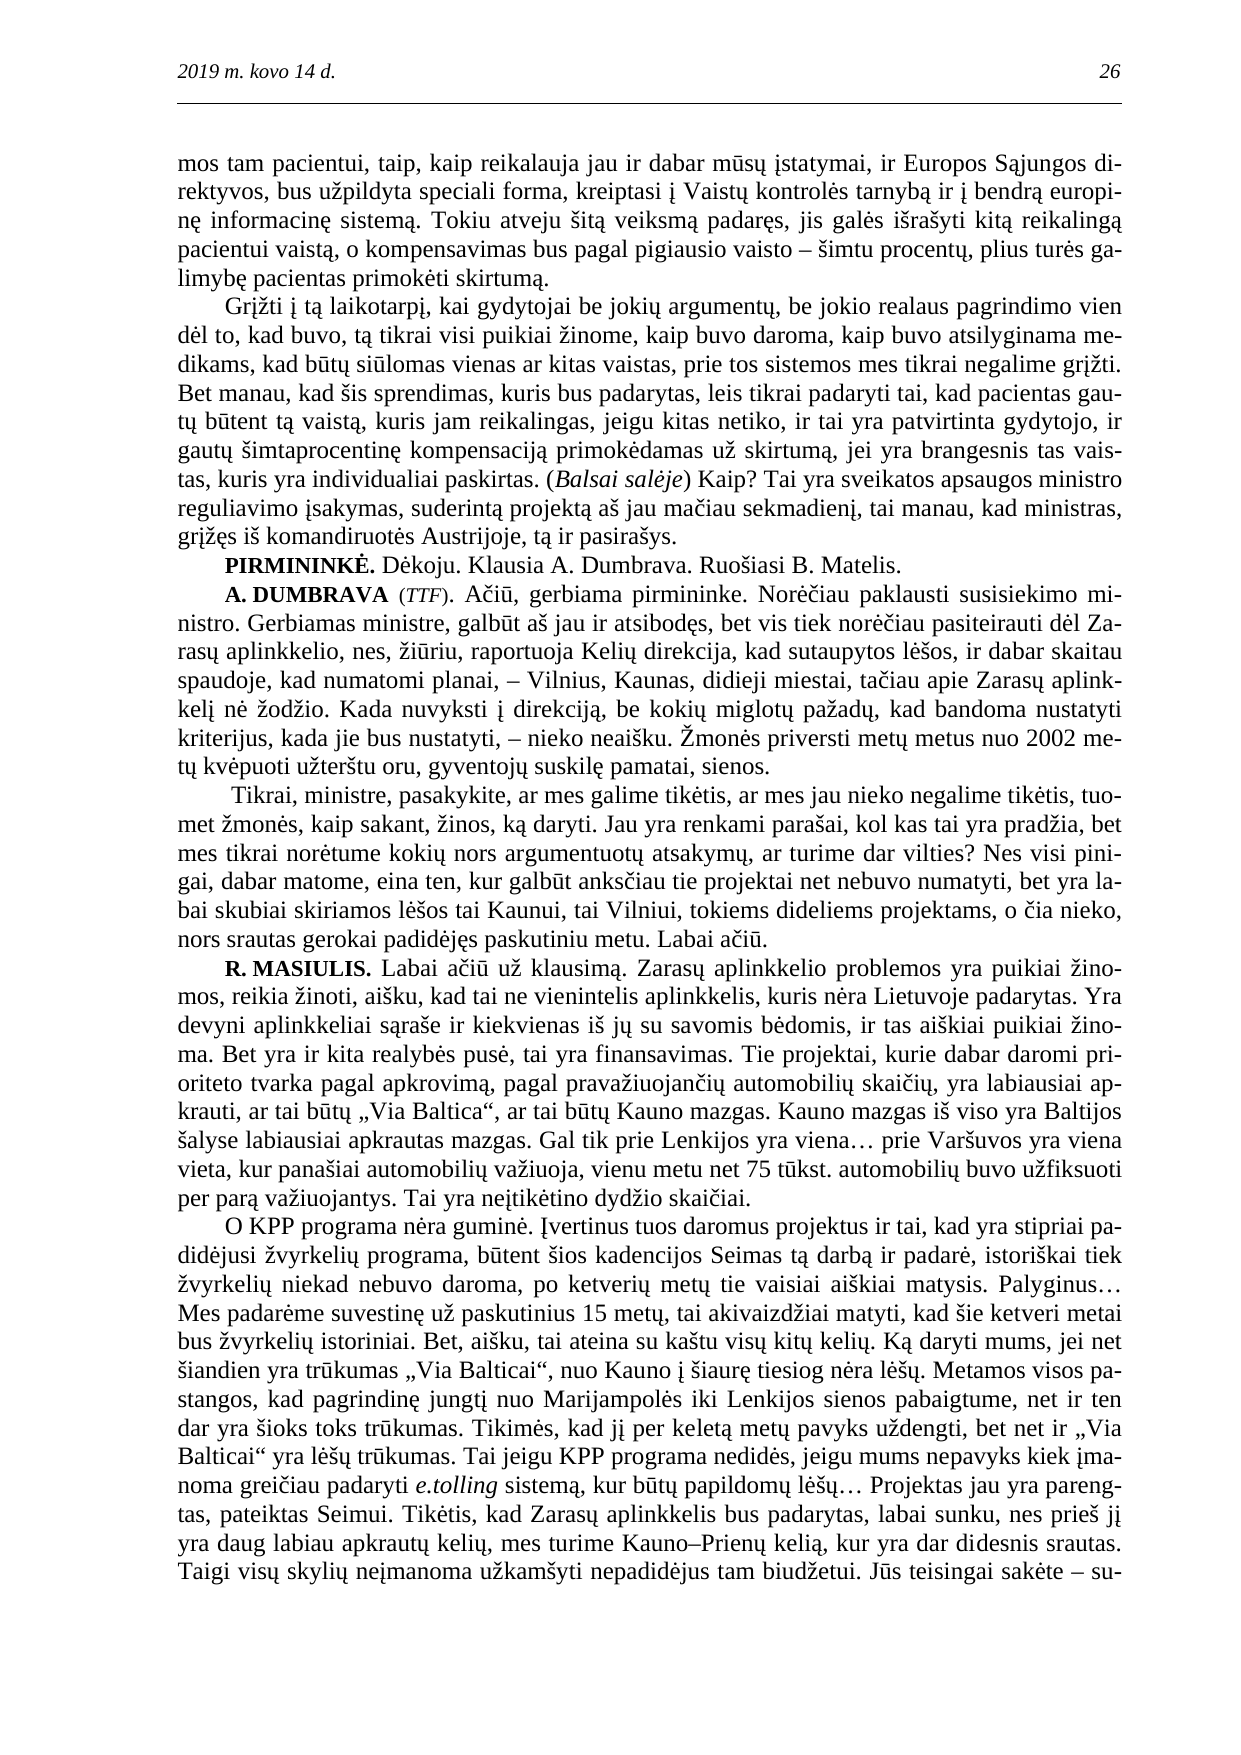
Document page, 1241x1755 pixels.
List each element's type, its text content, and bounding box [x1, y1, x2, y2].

text A. DUMBRAVA (TTF). Ačiū, ger­bia­ma pir­mi­nin­ke. No­rė­čiau pa­klaus­ti su­si­sie­ki­mo mi­nist­ro. Ger­bia­mas mi­nist­re, gal­būt aš jau ir at­si­bo­dęs, bet vis tiek no­rė­čiau pa­si­tei­rau­ti dėl Za­ra­sų ap­link­ke­lio, nes, žiū­riu, ra­por­tuo­ja Ke­lių di­rek­ci­ja, kad su­tau­py­tos lė­šos, ir da­bar skai­tau spau­do­je, kad nu­ma­to­mi pla­nai, – Vil­nius, Kau­nas, di­die­ji mies­tai, ta­čiau apie Za­ra­sų ap­link­ke­lį nė žo­džio. Ka­da nu­vyks­ti į di­rek­ci­ją, be ko­kių mig­lo­tų pa­ža­dų, kad ban­do­ma nu­sta­ty­ti kri­te­ri­jus, ka­da jie bus nu­sta­ty­ti, – nie­ko ne­aiš­ku. Žmo­nės pri­vers­ti me­tų me­tus nuo 2002 me­tų kvė­puo­ti už­terš­tu oru, gy­ven­to­jų su­ski­lę pa­ma­tai, sie­nos. [177, 579, 1122, 780]
text Grįž­ti į tą lai­ko­tar­pį, kai gy­dy­to­jai be jo­kių ar­gu­men­tų, be jo­kio re­a­laus pa­grin­di­mo vien dėl to, kad bu­vo, tą tik­rai vi­si pui­kiai ži­no­me, kaip bu­vo da­ro­ma, kaip bu­vo at­si­ly­gi­na­ma me­di­kams, kad bū­tų siū­lo­mas vie­nas ar ki­tas vais­tas, prie tos sis­te­mos mes tik­rai ne­ga­li­me grįž­ti. Bet ma­nau, kad šis spren­di­mas, ku­ris bus pa­da­ry­tas, leis tik­rai pa­da­ry­ti tai, kad pa­cien­tas gau­tų bū­tent tą vais­tą, ku­ris jam rei­ka­lin­gas, jei­gu ki­tas ne­ti­ko, ir tai yra pa­tvir­tin­ta gy­dy­to­jo, ir gau­tų šim­tap­ro­cen­ti­nę kom­pen­sa­ci­ją pri­mo­kė­da­mas už skir­tu­mą, jei yra bran­ges­nis tas vais­tas, ku­ris yra in­di­vi­du­a­liai pa­skir­tas. (Bal­sai sa­lė­je) Kaip? Tai yra svei­ka­tos ap­sau­gos mi­nist­ro re­gu­lia­vi­mo įsa­ky­mas, su­de­rin­tą pro­jek­tą aš jau ma­čiau sek­ma­die­nį, tai ma­nau, kad mi­nist­ras, grį­žęs iš ko­man­di­ruo­tės Aust­ri­jo­je, tą ir pa­si­ra­šys. [177, 291, 1122, 550]
text Tik­rai, mi­nist­re, pa­sa­ky­ki­te, ar mes ga­li­me ti­kė­tis, ar mes jau nie­ko ne­ga­li­me ti­kė­tis, tuo­met žmo­nės, kaip sa­kant, ži­nos, ką da­ry­ti. Jau yra ren­ka­mi pa­ra­šai, kol kas tai yra pra­džia, bet mes tik­rai no­rė­tu­me ko­kių nors ar­gu­men­tuo­tų at­sa­ky­mų, ar tu­ri­me dar vil­ties? Nes vi­si pi­ni­gai, da­bar ma­to­me, ei­na ten, kur gal­būt anks­čiau tie pro­jek­tai net ne­bu­vo nu­ma­ty­ti, bet yra la­bai sku­biai ski­ria­mos lė­šos tai Kau­nui, tai Vil­niui, to­kiems di­de­liems pro­jek­tams, o čia nie­ko, nors srau­tas ge­ro­kai pa­di­dė­jęs pas­ku­ti­niu me­tu. La­bai ačiū. [177, 780, 1122, 953]
text R. MASIULIS. La­bai ačiū už klau­si­mą. Za­ra­sų ap­link­ke­lio pro­ble­mos yra pui­kiai ži­no­mos, rei­kia ži­no­ti, aiš­ku, kad tai ne vie­nin­te­lis ap­link­ke­lis, ku­ris nė­ra Lie­tu­vo­je pa­da­ry­tas. Yra de­vy­ni ap­link­ke­liai są­ra­še ir kiek­vie­nas iš jų su sa­vo­mis bė­do­mis, ir tas aiš­kiai pui­kiai ži­no­ma. Bet yra ir ki­ta re­a­ly­bės pu­sė, tai yra fi­nan­sa­vi­mas. Tie pro­jek­tai, ku­rie da­bar da­ro­mi pri­ori­te­to tvar­ka pa­gal ap­kro­vi­mą, pa­gal pra­va­žiuo­jan­čių au­to­mo­bi­lių skai­čių, yra la­biau­siai ap­krau­ti, ar tai bū­tų „Via Bal­ti­ca“, ar tai bū­tų Kau­no maz­gas. Kau­no maz­gas iš vi­so yra Bal­ti­jos ša­ly­se la­biau­siai ap­krau­tas maz­gas. Gal tik prie Len­ki­jos yra vie­na… prie Var­šu­vos yra vie­na vie­ta, kur pa­na­šiai au­to­mo­bi­lių va­žiuo­ja, vie­nu me­tu net 75 tūkst. au­to­mo­bi­lių bu­vo už­fik­suo­ti per pa­rą va­žiuo­jan­tys. Tai yra ne­įti­kė­ti­no dy­džio skai­čiai. [177, 953, 1122, 1211]
text mos tam pa­cien­tui, taip, kaip rei­ka­lau­ja jau ir da­bar mū­sų įsta­ty­mai, ir Eu­ro­pos Są­jun­gos di­rek­ty­vos, bus už­pil­dy­ta spe­cia­li for­ma, kreip­ta­si į Vais­tų kon­tro­lės tar­ny­bą ir į ben­drą eu­ro­pi­nę in­for­ma­ci­nę sis­te­mą. To­kiu at­ve­ju ši­tą veiks­mą pa­da­ręs, jis ga­lės iš­ra­šy­ti ki­tą rei­ka­lin­gą pa­cien­tui vais­tą, o kom­pen­sa­vi­mas bus pa­gal pi­giau­sio vais­to – šimtu procentų, plius tu­rės ga­li­my­bę pa­cien­tas pri­mo­kė­ti skir­tu­mą. [177, 148, 1122, 291]
text PIRMININKĖ. Dė­ko­ju. Klau­sia A. Dumb­ra­va. Ruo­šia­si B. Ma­te­lis. [177, 550, 1122, 579]
text O KPP pro­gra­ma nė­ra gu­mi­nė. Įver­ti­nus tuos da­ro­mus pro­jek­tus ir tai, kad yra stip­riai pa­di­dė­ju­si žvyr­ke­lių pro­gra­ma, bū­tent šios ka­den­ci­jos Sei­mas tą dar­bą ir pa­da­rė, is­to­riš­kai tiek žvyr­ke­lių nie­kad ne­bu­vo da­ro­ma, po ket­ve­rių me­tų tie vai­siai aiš­kiai ma­ty­sis. Pa­ly­gi­nus… Mes pa­da­rė­me su­ves­ti­nę už pas­ku­ti­nius 15 me­tų, tai aki­vaiz­džiai ma­ty­ti, kad šie ket­ve­ri me­tai bus žvyr­ke­lių is­to­ri­niai. Bet, aiš­ku, tai at­ei­na su kaš­tu vi­sų ki­tų ke­lių. Ką da­ry­ti mums, jei net šian­dien yra trū­ku­mas „Via Bal­ti­cai“, nuo Kau­no į šiau­rę tie­siog nė­ra lė­šų. Me­ta­mos vi­sos pa­stan­gos, kad pa­grin­di­nę jung­tį nuo Ma­ri­jam­po­lės iki Len­ki­jos sie­nos pa­baig­tu­me, net ir ten dar yra šioks toks trū­ku­mas. Ti­ki­mės, kad jį per ke­le­tą me­tų pa­vyks už­deng­ti, bet net ir „Via Bal­ti­cai“ yra lė­šų trū­ku­mas. Tai jei­gu KPP pro­gra­ma ne­di­dės, jei­gu mums ne­pa­vyks kiek įma­no­ma grei­čiau pa­da­ry­ti e.tol­ling sis­te­mą, kur bū­tų pa­pil­do­mų lė­šų… Pro­jek­tas jau yra pa­reng­tas, pa­teik­tas Sei­mui. Ti­kė­tis, kad Za­ra­sų ap­link­ke­lis bus pa­da­ry­tas, la­bai sun­ku, nes prieš jį yra daug la­biau ap­krau­tų ke­lių, mes tu­ri­me Kauno–Prienų ke­lią, kur yra dar di­des­nis srau­tas. Tai­gi vi­sų sky­lių ne­įma­no­ma už­kam­šy­ti ne­pa­di­dė­jus tam biu­dže­tui. Jūs tei­sin­gai sa­kė­te – su­ [177, 1211, 1122, 1585]
